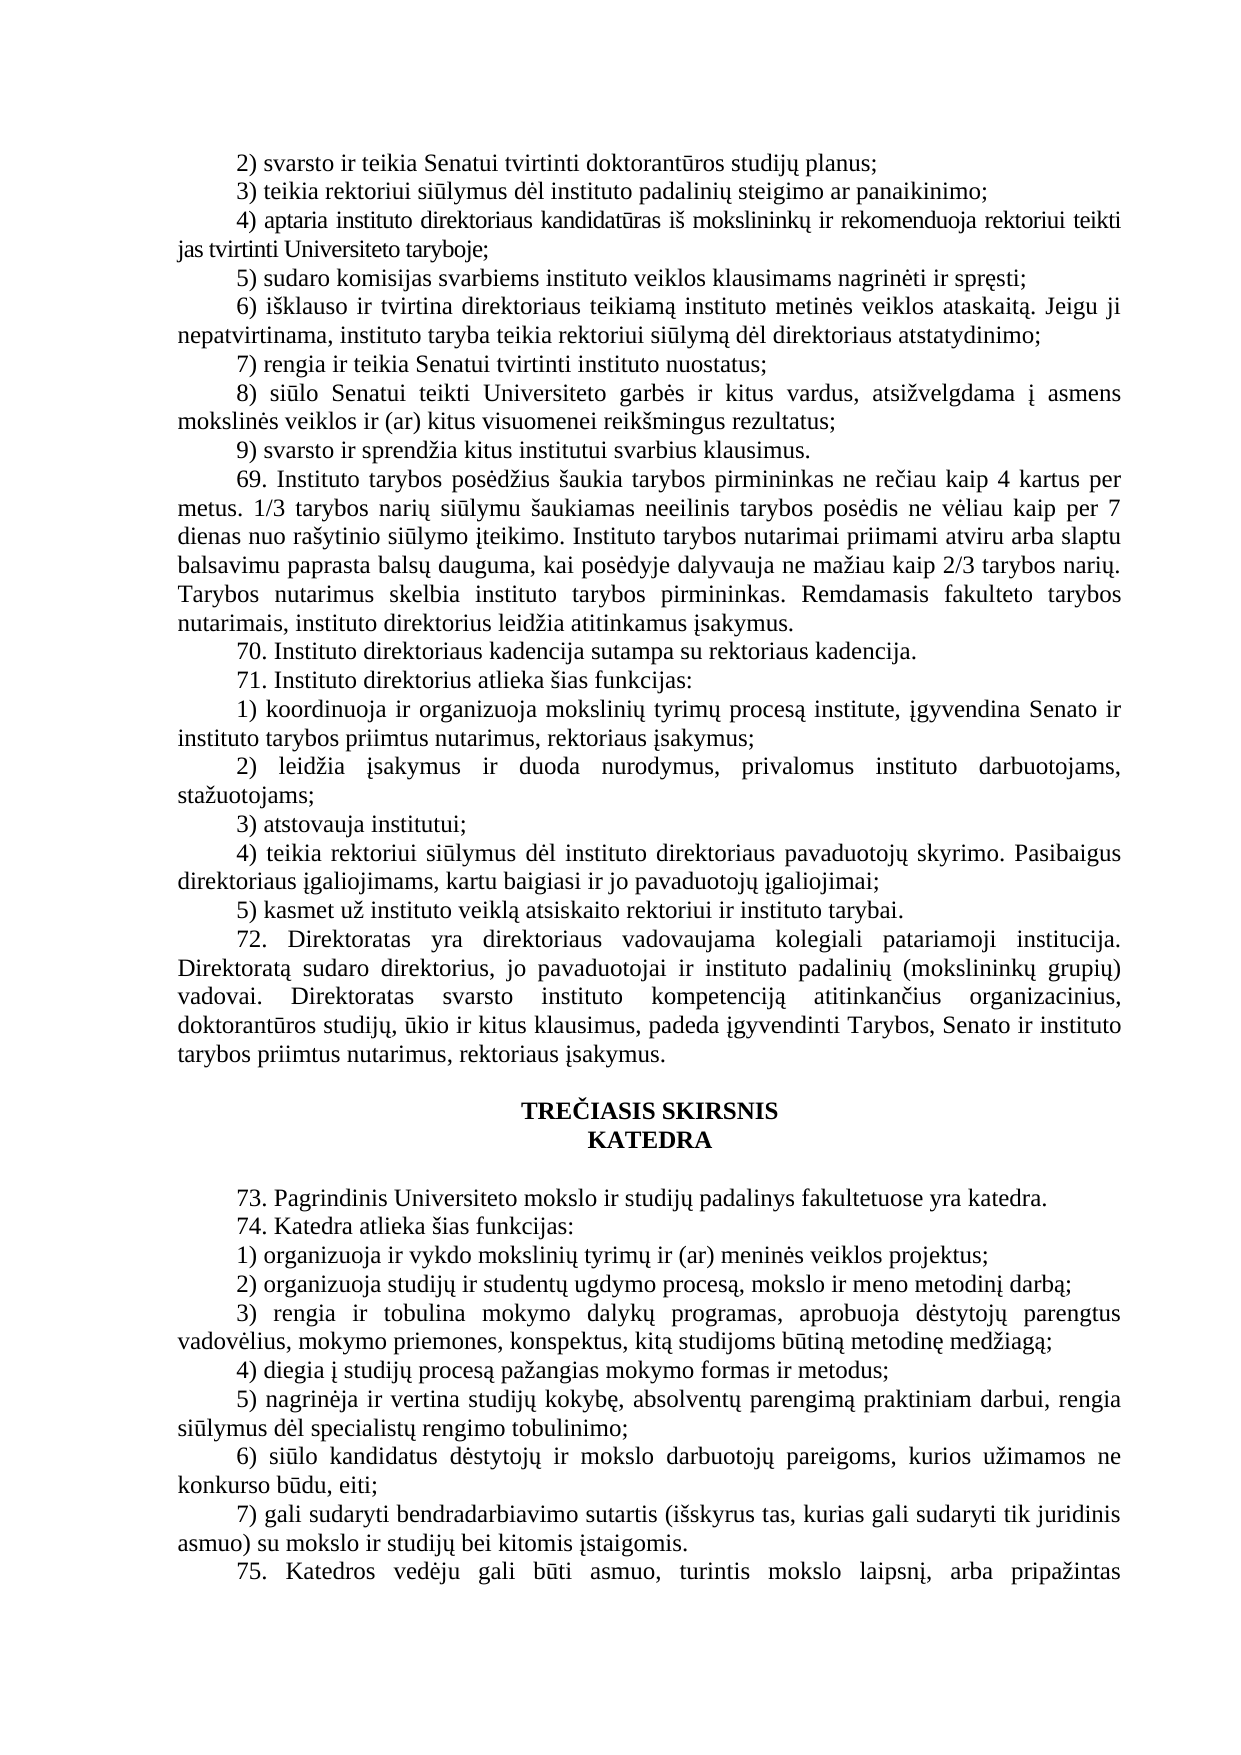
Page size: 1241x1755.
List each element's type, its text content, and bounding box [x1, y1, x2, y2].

text 8) siūlo Senatui teikti Universiteto garbės ir kitus vardus, atsižvelgdama į asmens mokslinės veiklos ir (ar) kitus visuomenei reikšmingus rezultatus; [177, 378, 1122, 435]
text 2) organizuoja studijų ir studentų ugdymo procesą, mokslo ir meno metodinį darbą; [177, 1269, 1122, 1298]
text 7) gali sudaryti bendradarbiavimo sutartis (išskyrus tas, kurias gali sudaryti tik juridinis asmuo) su mokslo ir studijų bei kitomis įstaigomis. [177, 1499, 1122, 1556]
text 69. Instituto tarybos posėdžius šaukia tarybos pirmininkas ne rečiau kaip 4 kartus per metus. 1/3 tarybos narių siūlymu šaukiamas neeilinis tarybos posėdis ne vėliau kaip per 7 dienas nuo rašytinio siūlymo įteikimo. Instituto tarybos nutarimai priimami atviru arba slaptu balsavimu paprasta balsų dauguma, kai posėdyje dalyvauja ne mažiau kaip 2/3 tarybos narių. Tarybos nutarimus skelbia instituto tarybos pirmininkas. Remdamasis fakulteto tarybos nutarimais, instituto direktorius leidžia atitinkamus įsakymus. [177, 464, 1122, 636]
text 5) kasmet už instituto veiklą atsiskaito rektoriui ir instituto tarybai. [177, 895, 1122, 924]
text 1) koordinuoja ir organizuoja mokslinių tyrimų procesą institute, įgyvendina Senato ir instituto tarybos priimtus nutarimus, rektoriaus įsakymus; [177, 694, 1122, 751]
text TREČIaSIS SKIRSNIS [177, 1096, 1122, 1125]
text 7) rengia ir teikia Senatui tvirtinti instituto nuostatus; [177, 349, 1122, 378]
text 4) diegia į studijų procesą pažangias mokymo formas ir metodus; [177, 1355, 1122, 1384]
text 3) rengia ir tobulina mokymo dalykų programas, aprobuoja dėstytojų parengtus vadovėlius, mokymo priemones, konspektus, kitą studijoms būtiną metodinę medžiagą; [177, 1298, 1122, 1355]
text 5) sudaro komisijas svarbiems instituto veiklos klausimams nagrinėti ir spręsti; [177, 263, 1122, 291]
text 70. Instituto direktoriaus kadencija sutampa su rektoriaus kadencija. [177, 636, 1122, 665]
text 4) aptaria instituto direktoriaus kandidatūras iš mokslininkų ir rekomenduoja rektoriui teikti jas tvirtinti Universiteto taryboje; [177, 205, 1122, 263]
text KATEDRA [177, 1125, 1122, 1154]
text 72. Direktoratas yra direktoriaus vadovaujama kolegiali patariamoji institucija. Direktoratą sudaro direktorius, jo pavaduotojai ir instituto padalinių (mokslininkų grupių) vadovai. Direktoratas svarsto instituto kompetenciją atitinkančius organizacinius, doktorantūros studijų, ūkio ir kitus klausimus, padeda įgyvendinti Tarybos, Senato ir instituto tarybos priimtus nutarimus, rektoriaus įsakymus. [177, 924, 1122, 1068]
text 71. Instituto direktorius atlieka šias funkcijas: [177, 665, 1122, 694]
text 1) organizuoja ir vykdo mokslinių tyrimų ir (ar) meninės veiklos projektus; [177, 1240, 1122, 1269]
text 6) siūlo kandidatus dėstytojų ir mokslo darbuotojų pareigoms, kurios užimamos ne konkurso būdu, eiti; [177, 1441, 1122, 1499]
text 3) atstovauja institutui; [177, 809, 1122, 838]
text 73. Pagrindinis Universiteto mokslo ir studijų padalinys fakultetuose yra katedra. [177, 1183, 1122, 1211]
text 2) svarsto ir teikia Senatui tvirtinti doktorantūros studijų planus; [177, 148, 1122, 176]
text 9) svarsto ir sprendžia kitus institutui svarbius klausimus. [177, 435, 1122, 464]
text 75. Katedros vedėju gali būti asmuo, turintis mokslo laipsnį, arba pripažintas [177, 1556, 1122, 1585]
text 74. Katedra atlieka šias funkcijas: [177, 1211, 1122, 1240]
text 2) leidžia įsakymus ir duoda nurodymus, privalomus instituto darbuotojams, stažuotojams; [177, 751, 1122, 809]
text 5) nagrinėja ir vertina studijų kokybę, absolventų parengimą praktiniam darbui, rengia siūlymus dėl specialistų rengimo tobulinimo; [177, 1384, 1122, 1441]
text 4) teikia rektoriui siūlymus dėl instituto direktoriaus pavaduotojų skyrimo. Pasibaigus direktoriaus įgaliojimams, kartu baigiasi ir jo pavaduotojų įgaliojimai; [177, 838, 1122, 895]
text 6) išklauso ir tvirtina direktoriaus teikiamą instituto metinės veiklos ataskaitą. Jeigu ji nepatvirtinama, instituto taryba teikia rektoriui siūlymą dėl direktoriaus atstatydinimo; [177, 291, 1122, 349]
text 3) teikia rektoriui siūlymus dėl instituto padalinių steigimo ar panaikinimo; [177, 176, 1122, 205]
